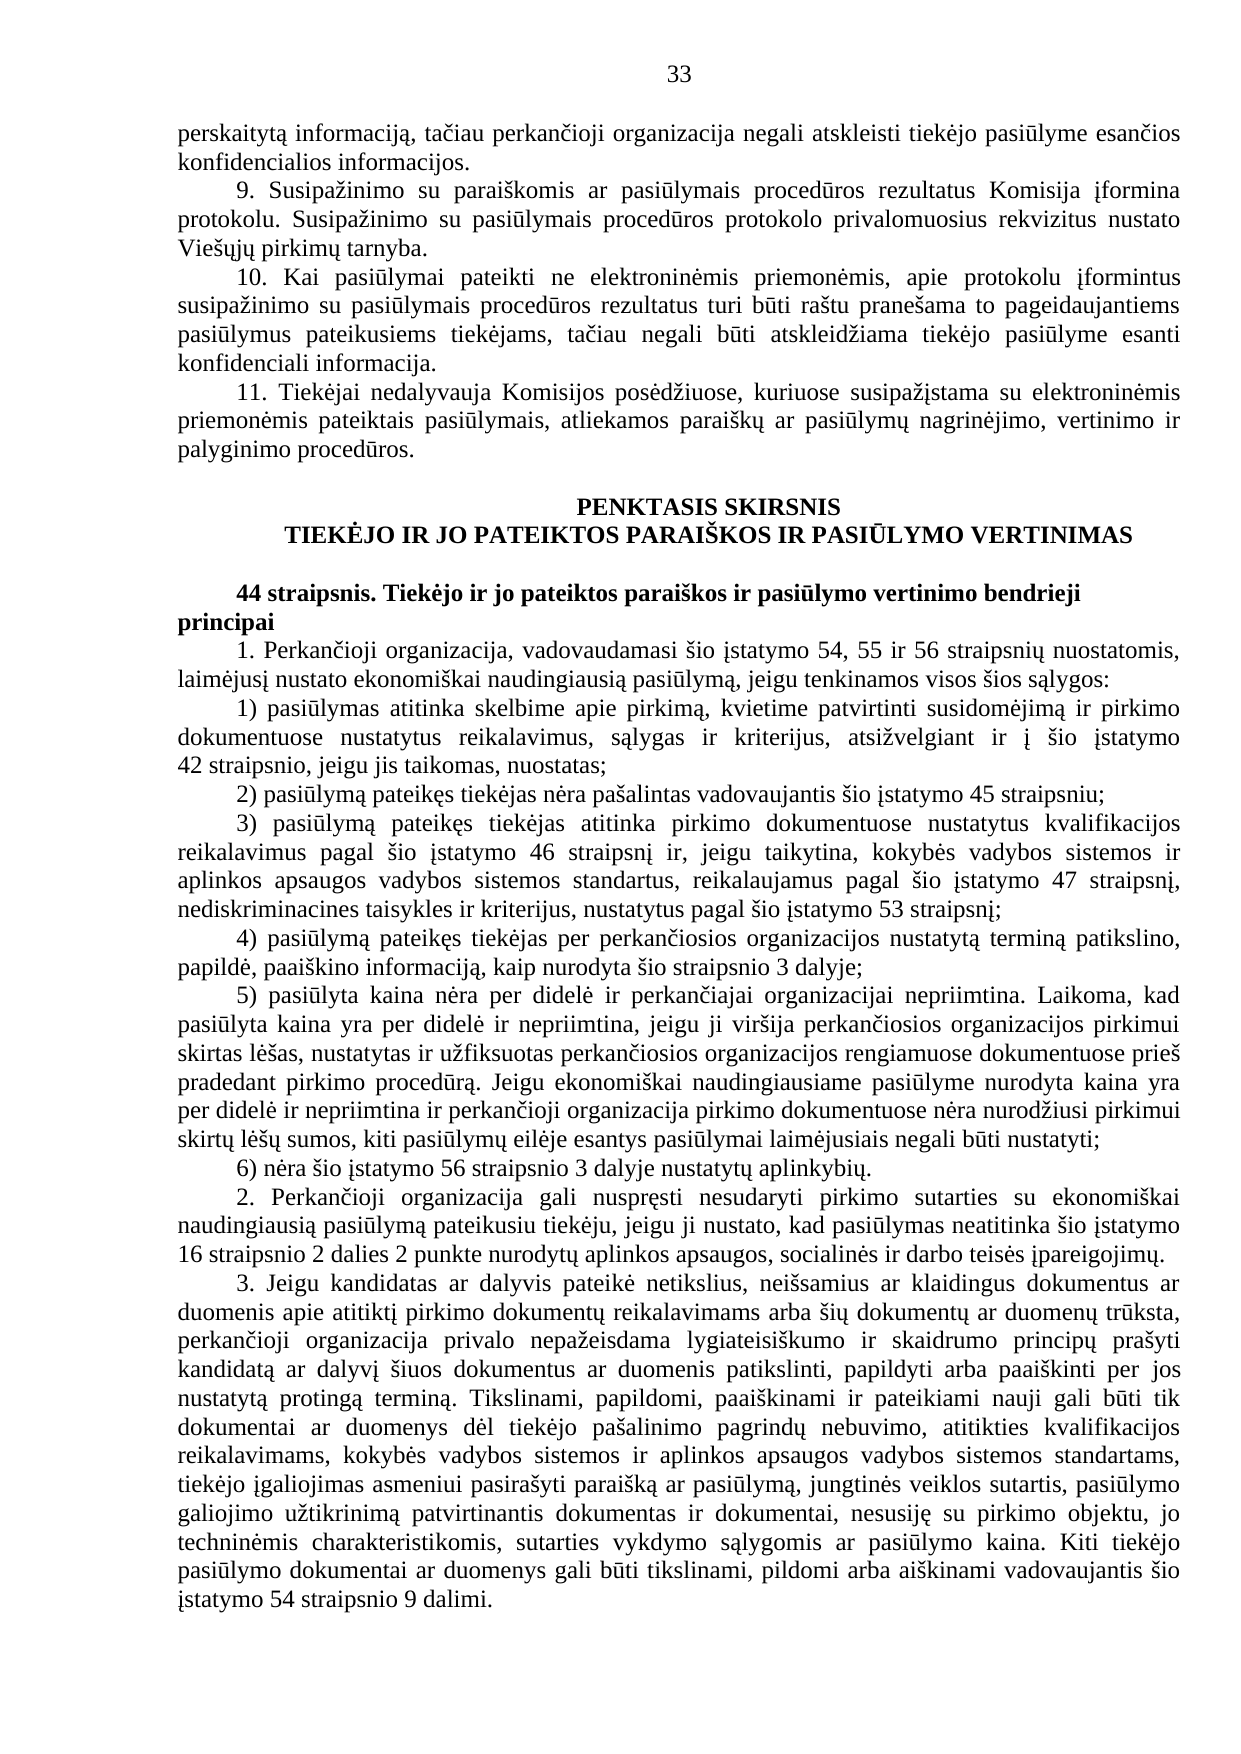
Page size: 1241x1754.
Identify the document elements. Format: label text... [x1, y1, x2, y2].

text 1. Perkančioji organizacija, vadovaudamasi šio įstatymo 54, 55 ir 56 straipsnių nuostatomis, laimėjusį nustato ekonomiškai naudingiausią pasiūlymą, jeigu tenkinamos visos šios sąlygos: [177, 636, 1181, 693]
text 2) pasiūlymą pateikęs tiekėjas nėra pašalintas vadovaujantis šio įstatymo 45 straipsniu; [177, 779, 1181, 808]
text 2. Perkančioji organizacija gali nuspręsti nesudaryti pirkimo sutarties su ekonomiškai naudingiausią pasiūlymą pateikusiu tiekėju, jeigu ji nustato, kad pasiūlymas neatitinka šio įstatymo 16 straipsnio 2 dalies 2 punkte nurodytų aplinkos apsaugos, socialinės ir darbo teisės įpareigojimų. [177, 1182, 1181, 1268]
text 9. Susipažinimo su paraiškomis ar pasiūlymais procedūros rezultatus Komisija įformina protokolu. Susipažinimo su pasiūlymais procedūros protokolo privalomuosius rekvizitus nustato Viešųjų pirkimų tarnyba. [177, 176, 1181, 262]
text perskaitytą informaciją, tačiau perkančioji organizacija negali atskleisti tiekėjo pasiūlyme esančios konfidencialios informacijos. [177, 118, 1181, 176]
text 6) nėra šio įstatymo 56 straipsnio 3 dalyje nustatytų aplinkybių. [177, 1153, 1181, 1182]
text TIEKĖJO IR JO PATEIKTOS PARAIŠKOS IR PASIŪLYMO VERTINIMAS [177, 521, 1181, 549]
text 5) pasiūlyta kaina nėra per didelė ir perkančiajai organizacijai nepriimtina. Laikoma, kad pasiūlyta kaina yra per didelė ir nepriimtina, jeigu ji viršija perkančiosios organizacijos pirkimui skirtas lėšas, nustatytas ir užfiksuotas perkančiosios organizacijos rengiamuose dokumentuose prieš pradedant pirkimo procedūrą. Jeigu ekonomiškai naudingiausiame pasiūlyme nurodyta kaina yra per didelė ir nepriimtina ir perkančioji organizacija pirkimo dokumentuose nėra nurodžiusi pirkimui skirtų lėšų sumos, kiti pasiūlymų eilėje esantys pasiūlymai laimėjusiais negali būti nustatyti; [177, 981, 1181, 1153]
text 1) pasiūlymas atitinka skelbime apie pirkimą, kvietime patvirtinti susidomėjimą ir pirkimo dokumentuose nustatytus reikalavimus, sąlygas ir kriterijus, atsižvelgiant ir į šio įstatymo 42 straipsnio, jeigu jis taikomas, nuostatas; [177, 693, 1181, 779]
text PENKTASIS SKIRSNIS [177, 492, 1181, 521]
text 4) pasiūlymą pateikęs tiekėjas per perkančiosios organizacijos nustatytą terminą patikslino, papildė, paaiškino informaciją, kaip nurodyta šio straipsnio 3 dalyje; [177, 923, 1181, 981]
text 11. Tiekėjai nedalyvauja Komisijos posėdžiuose, kuriuose susipažįstama su elektroninėmis priemonėmis pateiktais pasiūlymais, atliekamos paraiškų ar pasiūlymų nagrinėjimo, vertinimo ir palyginimo procedūros. [177, 377, 1181, 463]
text 3. Jeigu kandidatas ar dalyvis pateikė netikslius, neišsamius ar klaidingus dokumentus ar duomenis apie atitiktį pirkimo dokumentų reikalavimams arba šių dokumentų ar duomenų trūksta, perkančioji organizacija privalo nepažeisdama lygiateisiškumo ir skaidrumo principų prašyti kandidatą ar dalyvį šiuos dokumentus ar duomenis patikslinti, papildyti arba paaiškinti per jos nustatytą protingą terminą. Tikslinami, papildomi, paaiškinami ir pateikiami nauji gali būti tik dokumentai ar duomenys dėl tiekėjo pašalinimo pagrindų nebuvimo, atitikties kvalifikacijos reikalavimams, kokybės vadybos sistemos ir aplinkos apsaugos vadybos sistemos standartams, tiekėjo įgaliojimas asmeniui pasirašyti paraišką ar pasiūlymą, jungtinės veiklos sutartis, pasiūlymo galiojimo užtikrinimą patvirtinantis dokumentas ir dokumentai, nesusiję su pirkimo objektu, jo techninėmis charakteristikomis, sutarties vykdymo sąlygomis ar pasiūlymo kaina. Kiti tiekėjo pasiūlymo dokumentai ar duomenys gali būti tikslinami, pildomi arba aiškinami vadovaujantis šio įstatymo 54 straipsnio 9 dalimi. [177, 1268, 1181, 1613]
text 10. Kai pasiūlymai pateikti ne elektroninėmis priemonėmis, apie protokolu įformintus susipažinimo su pasiūlymais procedūros rezultatus turi būti raštu pranešama to pageidaujantiems pasiūlymus pateikusiems tiekėjams, tačiau negali būti atskleidžiama tiekėjo pasiūlyme esanti konfidenciali informacija. [177, 262, 1181, 377]
text 3) pasiūlymą pateikęs tiekėjas atitinka pirkimo dokumentuose nustatytus kvalifikacijos reikalavimus pagal šio įstatymo 46 straipsnį ir, jeigu taikytina, kokybės vadybos sistemos ir aplinkos apsaugos vadybos sistemos standartus, reikalaujamus pagal šio įstatymo 47 straipsnį, nediskriminacines taisykles ir kriterijus, nustatytus pagal šio įstatymo 53 straipsnį; [177, 808, 1181, 923]
text 44 straipsnis. Tiekėjo ir jo pateiktos paraiškos ir pasiūlymo vertinimo bendrieji principai [177, 578, 1181, 636]
